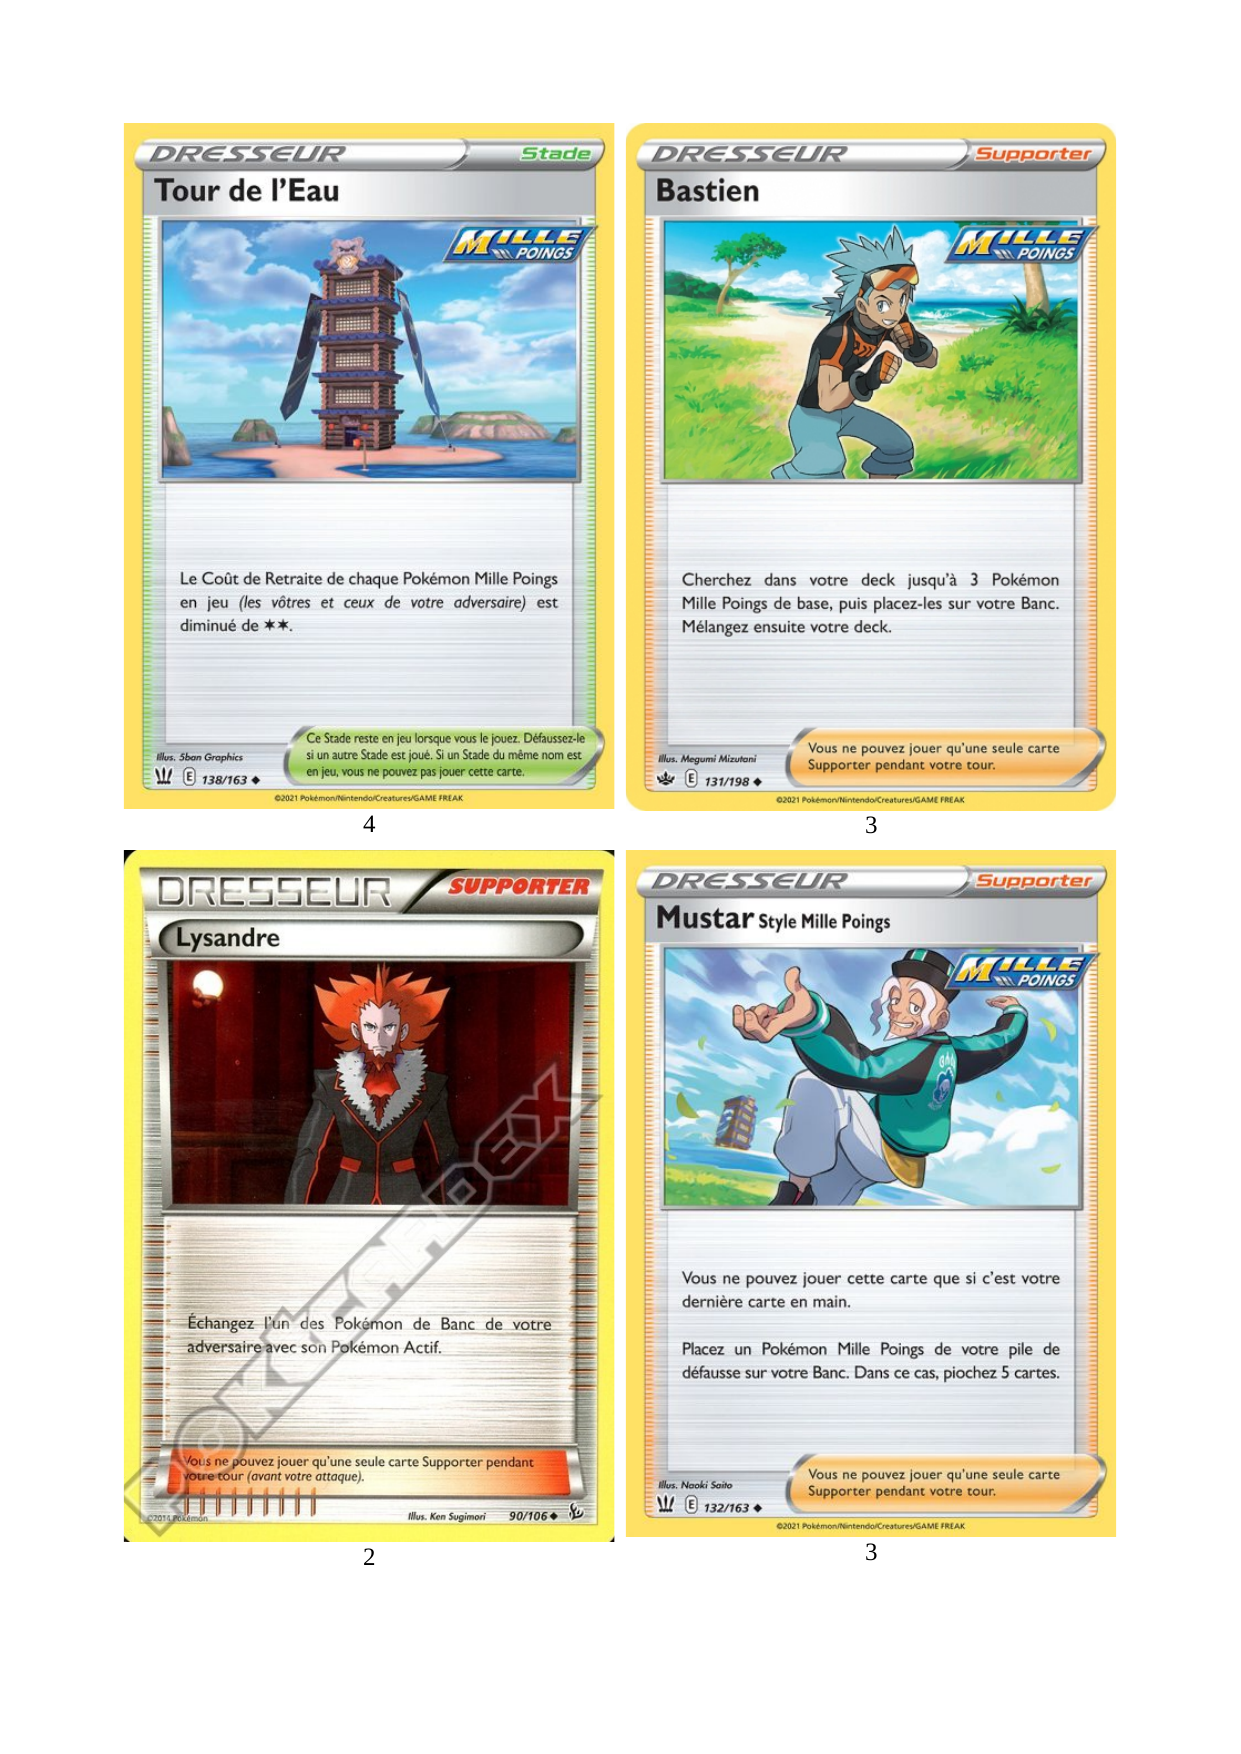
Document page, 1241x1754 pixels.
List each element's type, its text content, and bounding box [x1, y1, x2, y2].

table_cell [118, 1576, 620, 1616]
table_header 3 [620, 118, 1122, 845]
picture [123, 123, 615, 809]
picture [625, 123, 1117, 811]
table_cell 3 [620, 845, 1122, 1576]
table_header 4 [118, 118, 620, 845]
picture [123, 850, 615, 1542]
table_cell 2 [118, 845, 620, 1576]
table_cell [620, 1576, 1122, 1616]
picture [625, 850, 1117, 1537]
